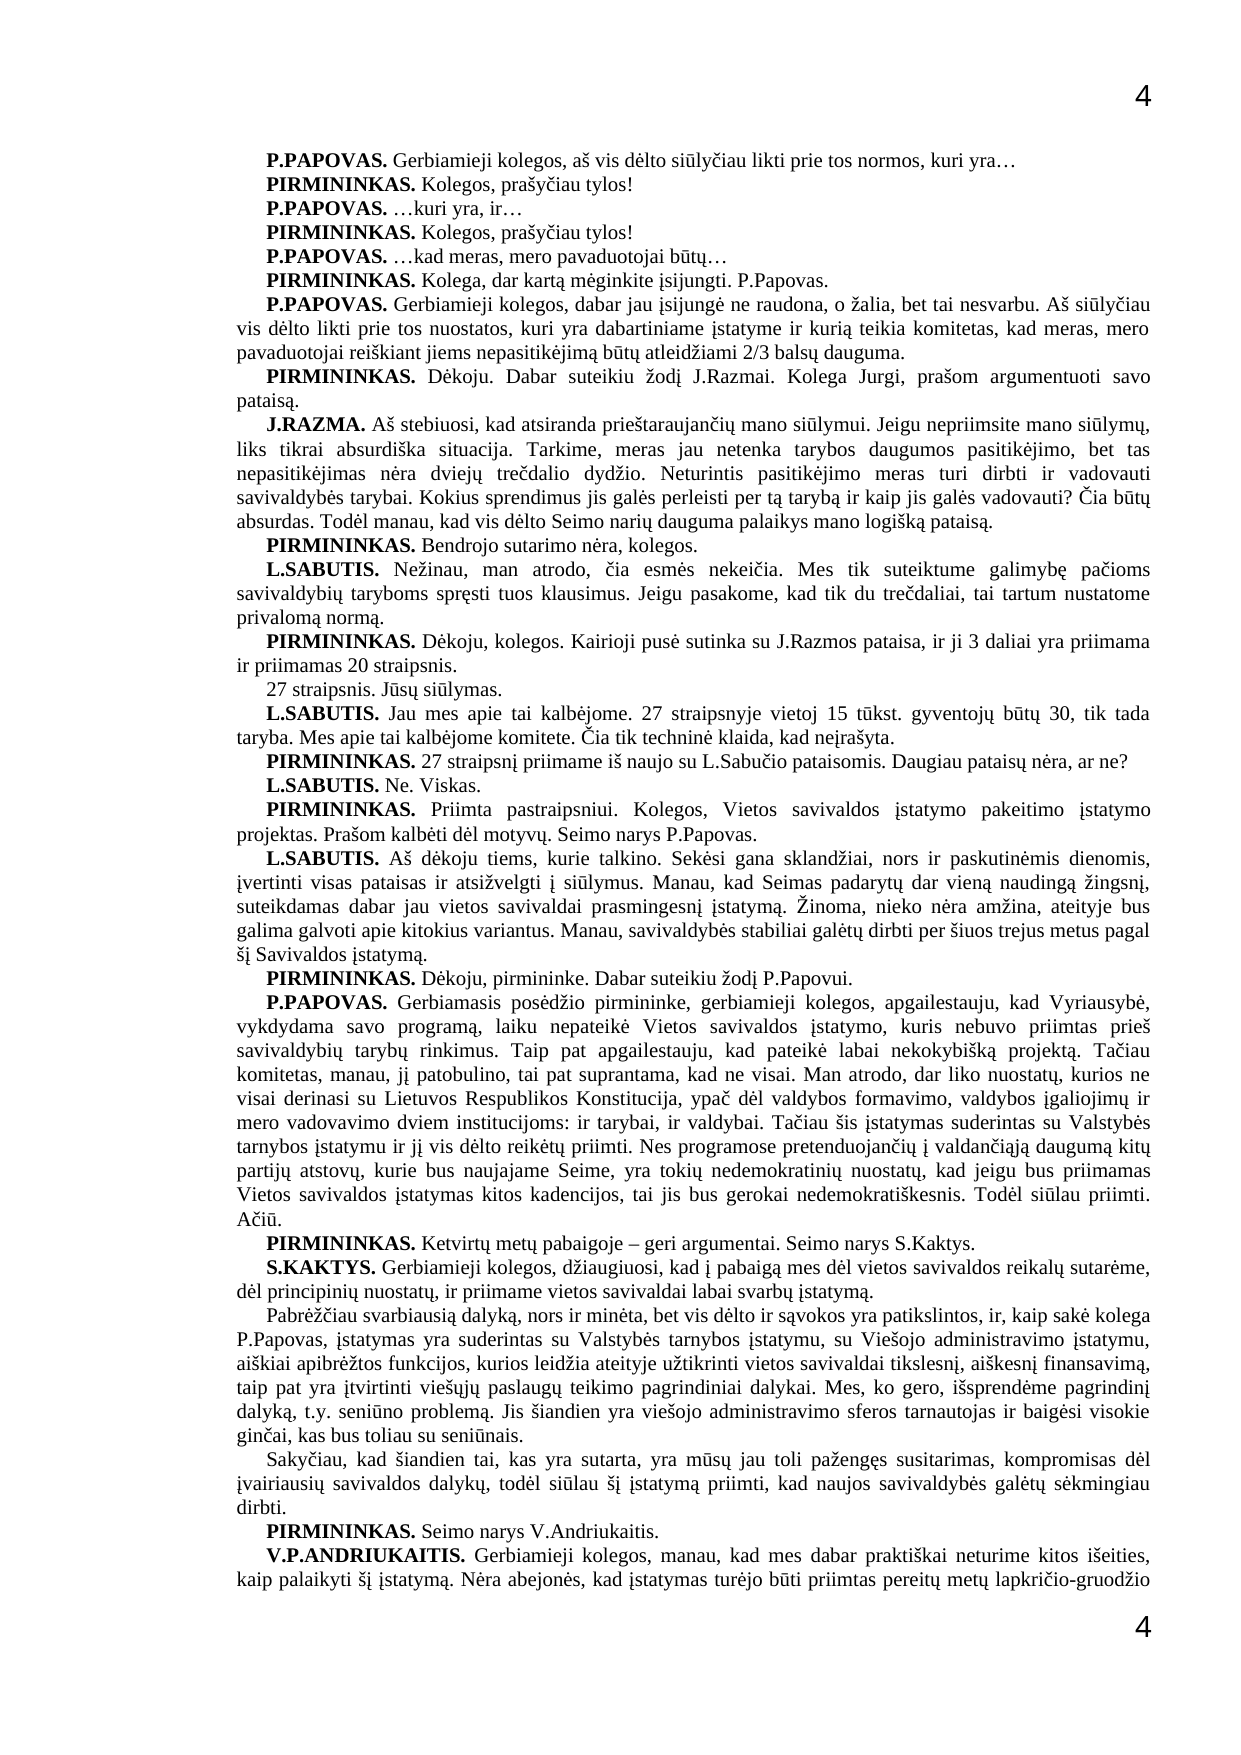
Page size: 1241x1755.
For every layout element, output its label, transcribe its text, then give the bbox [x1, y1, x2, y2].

text PIRMININKAS. Kolegos, prašyčiau tylos! [236, 220, 1152, 244]
text L.SABUTIS. Ne. Viskas. [236, 773, 1152, 797]
text P.PAPOVAS. Gerbiamasis posėdžio pirmininke, gerbiamieji kolegos, apgailestauju, kad Vyriausybė, vykdydama savo programą, laiku nepateikė Vietos savivaldos įstatymo, kuris nebuvo priimtas prieš savivaldybių tarybų rinkimus. Taip pat apgailestauju, kad pateikė labai nekokybišką projektą. Tačiau komitetas, manau, jį patobulino, tai pat suprantama, kad ne visai. Man atrodo, dar liko nuostatų, kurios ne visai derinasi su Lietuvos Respublikos Konstitucija, ypač dėl valdybos formavimo, valdybos įgaliojimų ir mero vadovavimo dviem institucijoms: ir tarybai, ir valdybai. Tačiau šis įstatymas suderintas su Valstybės tarnybos įstatymu ir jį vis dėlto reikėtų priimti. Nes programose pretenduojančių į valdančiąją daugumą kitų partijų atstovų, kurie bus naujajame Seime, yra tokių nedemokratinių nuostatų, kad jeigu bus priimamas Vietos savivaldos įstatymas kitos kadencijos, tai jis bus gerokai nedemokratiškesnis. Todėl siūlau priimti. Ačiū. [236, 990, 1152, 1231]
text L.SABUTIS. Aš dėkoju tiems, kurie talkino. Sekėsi gana sklandžiai, nors ir paskutinėmis dienomis, įvertinti visas pataisas ir atsižvelgti į siūlymus. Manau, kad Seimas padarytų dar vieną naudingą žingsnį, suteikdamas dabar jau vietos savivaldai prasmingesnį įstatymą. Žinoma, nieko nėra amžina, ateityje bus galima galvoti apie kitokius variantus. Manau, savivaldybės stabiliai galėtų dirbti per šiuos trejus metus pagal šį Savivaldos įstatymą. [236, 846, 1152, 966]
text PIRMININKAS. Seimo narys V.Andriukaitis. [236, 1519, 1152, 1543]
text PIRMININKAS. Dėkoju, pirmininke. Dabar suteikiu žodį P.Papovui. [236, 966, 1152, 990]
text L.SABUTIS. Jau mes apie tai kalbėjome. 27 straipsnyje vietoj 15 tūkst. gyventojų būtų 30, tik tada taryba. Mes apie tai kalbėjome komitete. Čia tik techninė klaida, kad neįrašyta. [236, 701, 1152, 749]
text PIRMININKAS. Ketvirtų metų pabaigoje – geri argumentai. Seimo narys S.Kaktys. [236, 1231, 1152, 1254]
text PIRMININKAS. Priimta pastraipsniui. Kolegos, Vietos savivaldos įstatymo pakeitimo įstatymo projektas. Prašom kalbėti dėl motyvų. Seimo narys P.Papovas. [236, 797, 1152, 846]
text P.PAPOVAS. Gerbiamieji kolegos, aš vis dėlto siūlyčiau likti prie tos normos, kuri yra… [236, 148, 1152, 172]
text 27 straipsnis. Jūsų siūlymas. [236, 677, 1152, 701]
text PIRMININKAS. Bendrojo sutarimo nėra, kolegos. [236, 533, 1152, 557]
text PIRMININKAS. Kolegos, prašyčiau tylos! [236, 172, 1152, 196]
text J.RAZMA. Aš stebiuosi, kad atsiranda prieštaraujančių mano siūlymui. Jeigu nepriimsite mano siūlymų, liks tikrai absurdiška situacija. Tarkime, meras jau netenka tarybos daugumos pasitikėjimo, bet tas nepasitikėjimas nėra dviejų trečdalio dydžio. Neturintis pasitikėjimo meras turi dirbti ir vadovauti savivaldybės tarybai. Kokius sprendimus jis galės perleisti per tą tarybą ir kaip jis galės vadovauti? Čia būtų absurdas. Todėl manau, kad vis dėlto Seimo narių dauguma palaikys mano logišką pataisą. [236, 412, 1152, 533]
text Pabrėžčiau svarbiausią dalyką, nors ir minėta, bet vis dėlto ir sąvokos yra patikslintos, ir, kaip sakė kolega P.Papovas, įstatymas yra suderintas su Valstybės tarnybos įstatymu, su Viešojo administravimo įstatymu, aiškiai apibrėžtos funkcijos, kurios leidžia ateityje užtikrinti vietos savivaldai tikslesnį, aiškesnį finansavimą, taip pat yra įtvirtinti viešųjų paslaugų teikimo pagrindiniai dalykai. Mes, ko gero, išsprendėme pagrindinį dalyką, t.y. seniūno problemą. Jis šiandien yra viešojo administravimo sferos tarnautojas ir baigėsi visokie ginčai, kas bus toliau su seniūnais. [236, 1303, 1152, 1447]
text PIRMININKAS. Kolega, dar kartą mėginkite įsijungti. P.Papovas. [236, 268, 1152, 292]
text Sakyčiau, kad šiandien tai, kas yra sutarta, yra mūsų jau toli pažengęs susitarimas, kompromisas dėl įvairiausių savivaldos dalykų, todėl siūlau šį įstatymą priimti, kad naujos savivaldybės galėtų sėkmingiau dirbti. [236, 1447, 1152, 1519]
text L.SABUTIS. Nežinau, man atrodo, čia esmės nekeičia. Mes tik suteiktume galimybę pačioms savivaldybių taryboms spręsti tuos klausimus. Jeigu pasakome, kad tik du trečdaliai, tai tartum nustatome privalomą normą. [236, 557, 1152, 629]
text PIRMININKAS. 27 straipsnį priimame iš naujo su L.Sabučio pataisomis. Daugiau pataisų nėra, ar ne? [236, 749, 1152, 773]
text P.PAPOVAS. Gerbiamieji kolegos, dabar jau įsijungė ne raudona, o žalia, bet tai nesvarbu. Aš siūlyčiau vis dėlto likti prie tos nuostatos, kuri yra dabartiniame įstatyme ir kurią teikia komitetas, kad meras, mero pavaduotojai reiškiant jiems nepasitikėjimą būtų atleidžiami 2/3 balsų dauguma. [236, 292, 1152, 364]
text V.P.ANDRIUKAITIS. Gerbiamieji kolegos, manau, kad mes dabar praktiškai neturime kitos išeities, kaip palaikyti šį įstatymą. Nėra abejonės, kad įstatymas turėjo būti priimtas pereitų metų lapkričio-gruodžio [236, 1543, 1152, 1591]
text P.PAPOVAS. …kad meras, mero pavaduotojai būtų… [236, 244, 1152, 268]
text P.PAPOVAS. …kuri yra, ir… [236, 196, 1152, 220]
text S.KAKTYS. Gerbiamieji kolegos, džiaugiuosi, kad į pabaigą mes dėl vietos savivaldos reikalų sutarėme, dėl principinių nuostatų, ir priimame vietos savivaldai labai svarbų įstatymą. [236, 1254, 1152, 1303]
text PIRMININKAS. Dėkoju. Dabar suteikiu žodį J.Razmai. Kolega Jurgi, prašom argumentuoti savo pataisą. [236, 364, 1152, 412]
text PIRMININKAS. Dėkoju, kolegos. Kairioji pusė sutinka su J.Razmos pataisa, ir ji 3 daliai yra priimama ir priimamas 20 straipsnis. [236, 629, 1152, 677]
